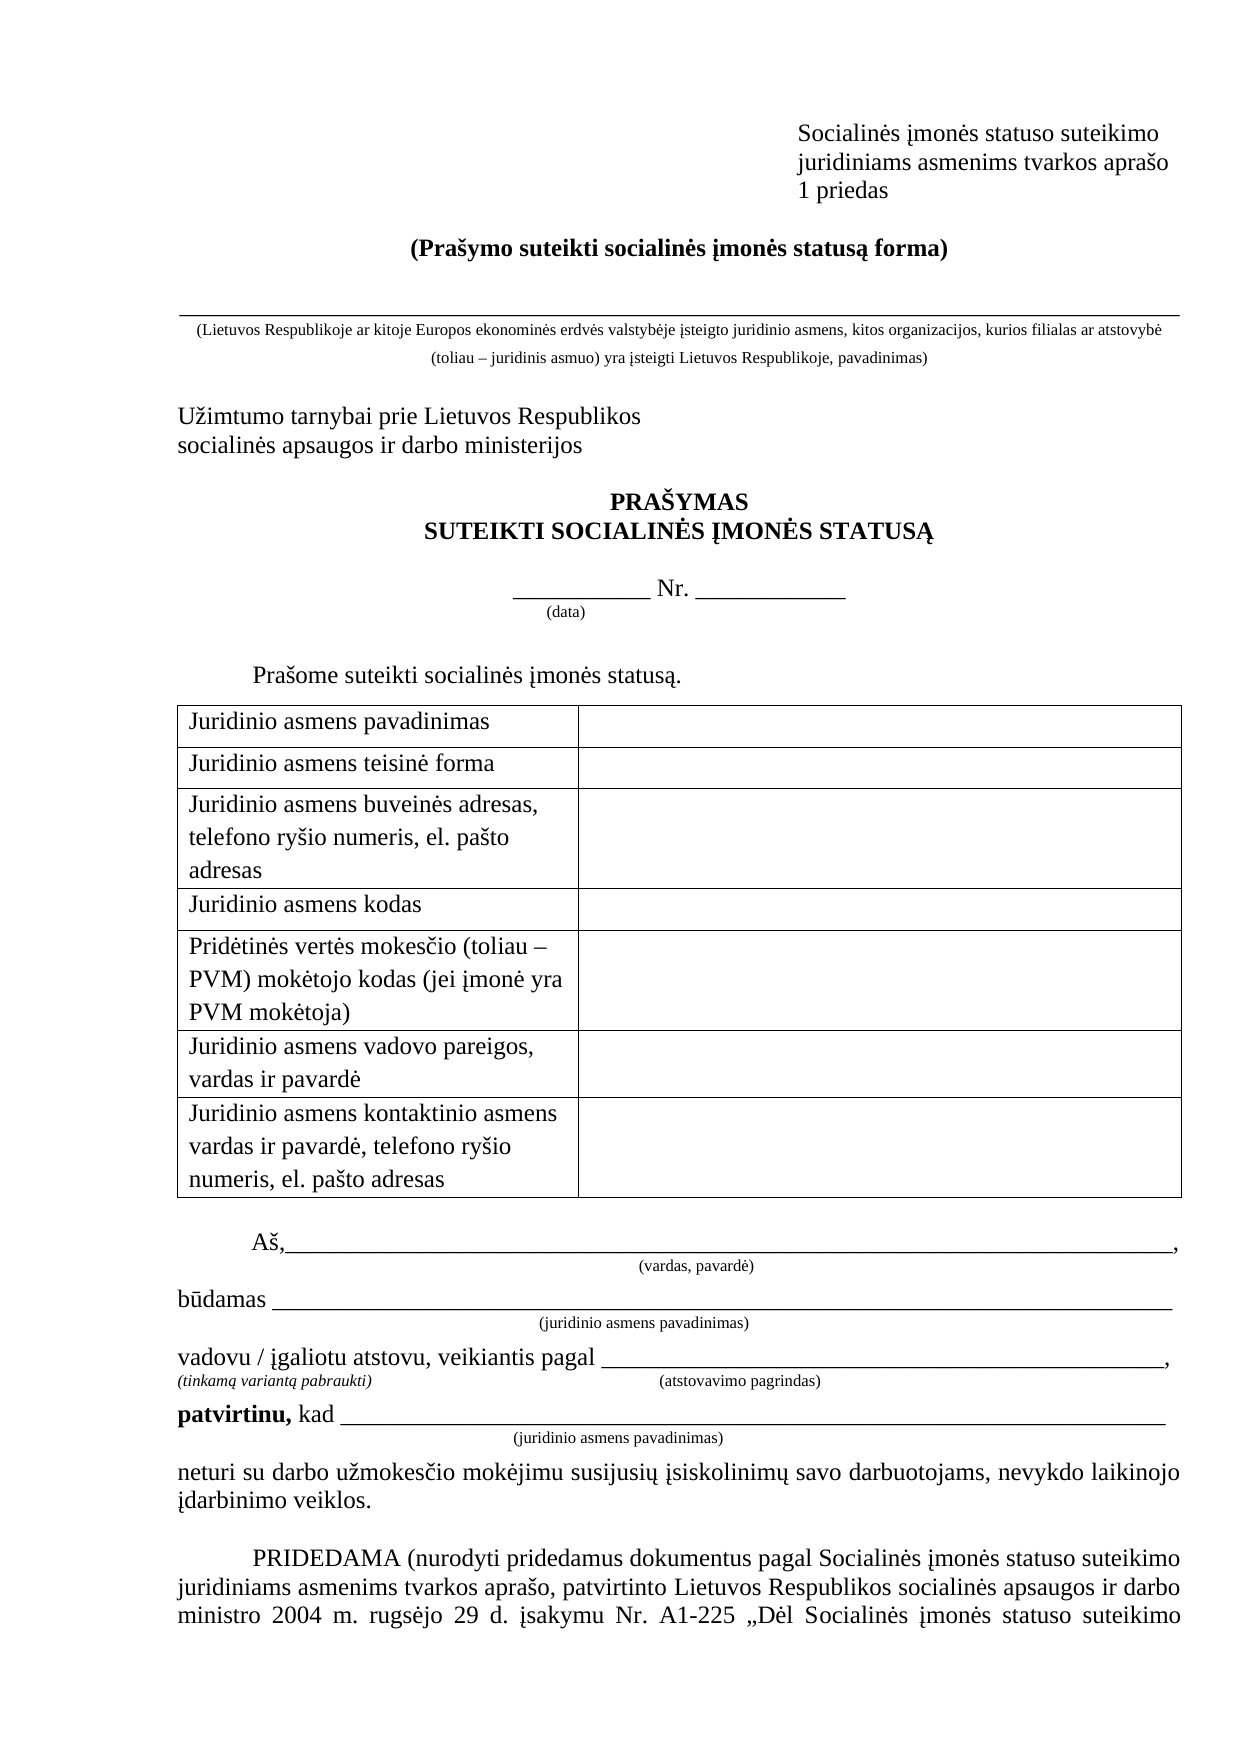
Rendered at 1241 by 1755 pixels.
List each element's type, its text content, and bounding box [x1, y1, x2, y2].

text (tinkamą variantą pabraukti) (atstovavimo pagrindas) [162, 1371, 1181, 1399]
text (Lietuvos Respublikoje ar kitoje Europos ekonominės erdvės valstybėje įsteigto juridinio asmens, kitos organizacijos, kurios filialas ar atstovybė (toliau – juridinis asmuo) yra įsteigti Lietuvos Respublikoje, pavadinimas) [177, 319, 1181, 377]
table_cell Juridinio asmens buveinės adresas, telefono ryšio numeris, el. pašto adresas [178, 789, 578, 888]
table_cell [579, 889, 1181, 930]
text socialinės apsaugos ir darbo ministerijos [177, 430, 1181, 458]
text Užimtumo tarnybai prie Lietuvos Respublikos [177, 401, 1181, 430]
table_cell [579, 1098, 1181, 1197]
table_cell Pridėtinės vertės mokesčio (toliau – PVM) mokėtojo kodas (jei įmonė yra PVM mokėtoja) [178, 931, 578, 1030]
text (vardas, pavardė) [162, 1256, 1181, 1284]
text vadovu / įgaliotu atstovu, veikiantis pagal _____________________________________________, [162, 1342, 1181, 1371]
text Prašome suteikti socialinės įmonės statusą. [177, 660, 1181, 688]
text 1 priedas [797, 176, 1181, 204]
table_cell Juridinio asmens vadovo pareigos, vardas ir pavardė [178, 1031, 578, 1097]
text (juridinio asmens pavadinimas) [162, 1428, 1181, 1457]
text būdamas ________________________________________________________________________ [162, 1284, 1181, 1313]
table_header Juridinio asmens pavadinimas [178, 706, 578, 747]
text PRIDEDAMA (nurodyti pridedamus dokumentus pagal Socialinės įmonės statuso suteikimo juridiniams asmenims tvarkos aprašo, patvirtinto Lietuvos Respublikos socialinės apsaugos ir darbo ministro 2004 m. rugsėjo 29 d. įsakymu Nr. A1-225 „Dėl Socialinės įmonės statuso suteikimo [177, 1543, 1181, 1629]
text patvirtinu, kad __________________________________________________________________ [162, 1399, 1181, 1428]
text Aš,_______________________________________________________________________, [162, 1227, 1181, 1256]
text neturi su darbo užmokesčio mokėjimu susijusių įsiskolinimų savo darbuotojams, nevykdo laikinojo įdarbinimo veiklos. [177, 1457, 1181, 1514]
table_cell Juridinio asmens kontaktinio asmens vardas ir pavardė, telefono ryšio numeris, el. pašto adresas [178, 1098, 578, 1197]
text PRAŠYMAS [177, 487, 1181, 516]
text ________________________________________________________________________________ [177, 291, 1181, 319]
table_header [579, 706, 1181, 747]
table_cell [579, 931, 1181, 1030]
text (Prašymo suteikti socialinės įmonės statusą forma) [177, 233, 1181, 262]
text SUTEIKTI SOCIALINĖS ĮMONĖS STATUSĄ [177, 516, 1181, 545]
table_cell [579, 748, 1181, 788]
text (data) [448, 602, 1181, 631]
text juridiniams asmenims tvarkos aprašo [797, 147, 1181, 176]
table_cell Juridinio asmens kodas [178, 889, 578, 930]
table_cell [579, 1031, 1181, 1097]
text Socialinės įmonės statuso suteikimo [797, 118, 1181, 147]
text (juridinio asmens pavadinimas) [162, 1313, 1181, 1342]
table_cell Juridinio asmens teisinė forma [178, 748, 578, 788]
text ___________ Nr. ____________ [177, 573, 1181, 602]
table_cell [579, 789, 1181, 888]
